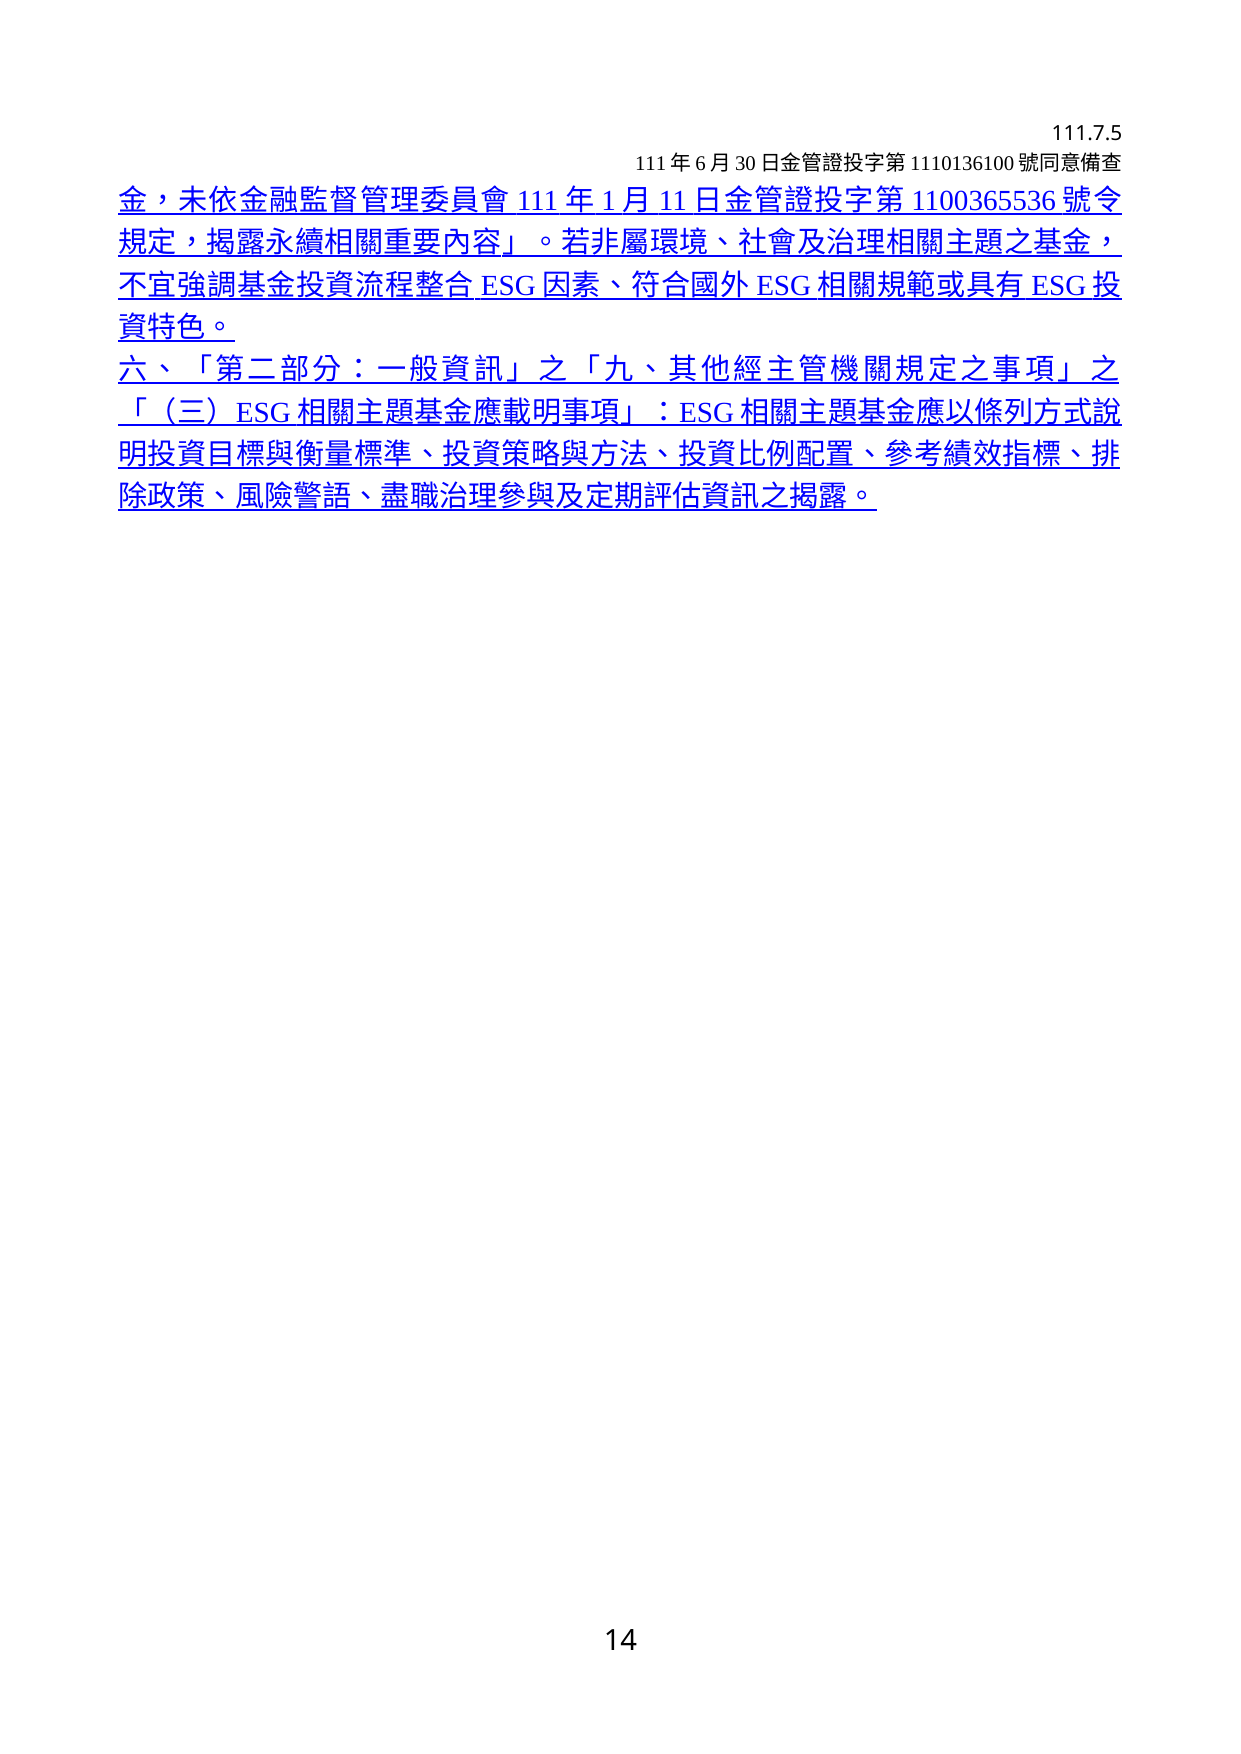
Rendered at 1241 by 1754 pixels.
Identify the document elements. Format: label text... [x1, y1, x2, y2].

text 金，未依金融監督管理委員會111年1月11日金管證投字第1100365536號令 [118, 177, 1122, 213]
text 規定，揭露永續相關重要內容」。若非屬環境、社會及治理相關主題之基金，不宜強調基金投資流程整合ESG因素、符合國外ESG相關規範或具有ESG投 [118, 215, 1122, 298]
text 資特色。 [118, 299, 1122, 346]
text 明投資目標與衡量標準、投資策略與方法、投資比例配置、參考績效指標、排除政策、風險警語、盡職治理參與及定期評估資訊之揭露。 [118, 426, 1122, 515]
text 六、「第二部分：一般資訊」之「九、其他經主管機關規定之事項」之「（三）ESG相關主題基金應載明事項」：ESG相關主題基金應以條列方式說 [118, 346, 1122, 424]
